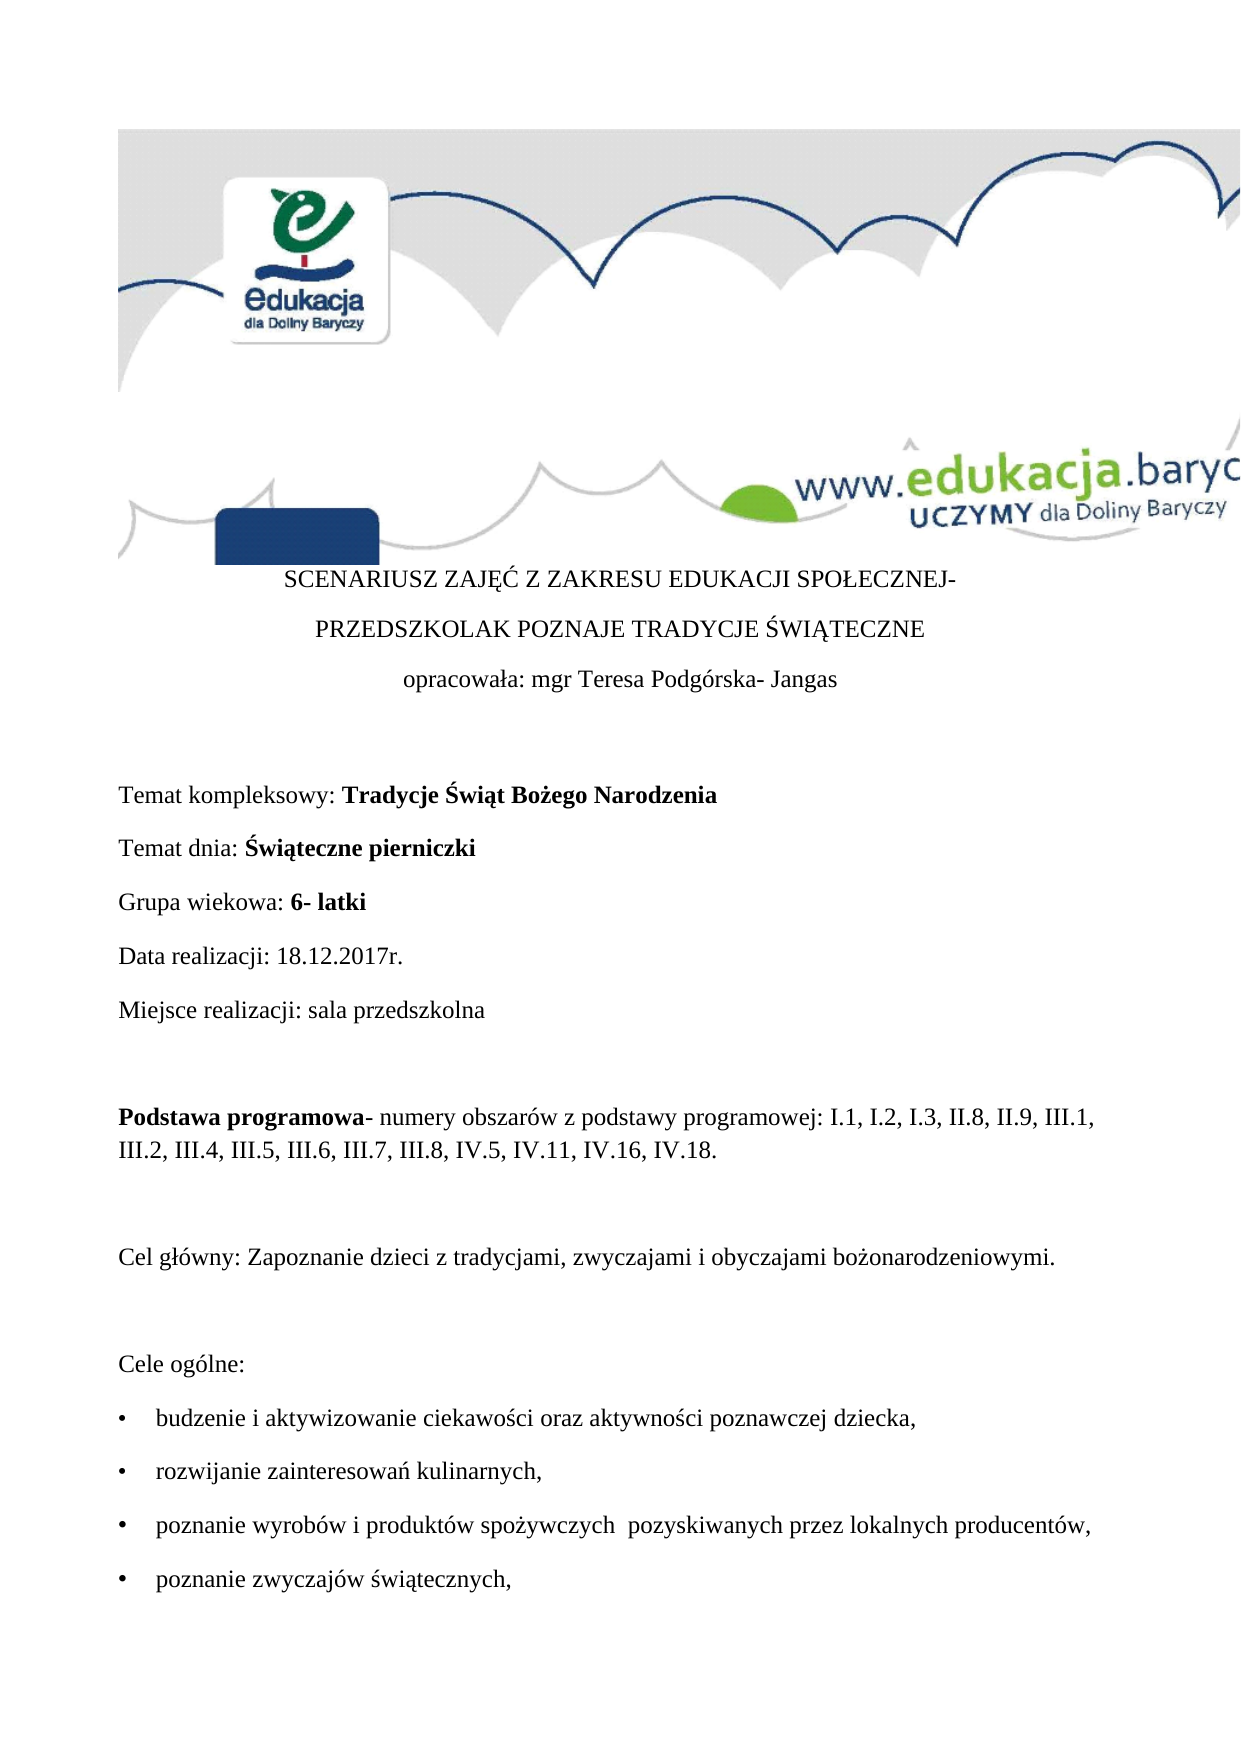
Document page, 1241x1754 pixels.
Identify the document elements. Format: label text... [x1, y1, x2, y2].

list budzenie i aktywizowanie ciekawości oraz aktywności poznawczej dziecka, [81, 1403, 1122, 1431]
list poznanie wyrobów i produktów spożywczych pozyskiwanych przez lokalnych producentów, [81, 1510, 1122, 1539]
text Temat kompleksowy: Tradycje Świąt Bożego Narodzenia [118, 780, 1122, 808]
text Cel główny: Zapoznanie dzieci z tradycjami, zwyczajami i obyczajami bożonarodzeniowymi. [118, 1242, 1122, 1271]
text Miejsce realizacji: sala przedszkolna [118, 995, 1122, 1024]
text Temat dnia: Świąteczne pierniczki [118, 833, 1122, 862]
text SCENARIUSZ ZAJĘĆ Z ZAKRESU EDUKACJI SPOŁECZNEJ- [118, 565, 1122, 593]
text Data realizacji: 18.12.2017r. [118, 941, 1122, 970]
text opracowała: mgr Teresa Podgórska- Jangas [118, 664, 1122, 692]
text Grupa wiekowa: 6- latki [118, 887, 1122, 916]
text PRZEDSZKOLAK POZNAJE TRADYCJE ŚWIĄTECZNE [118, 614, 1122, 643]
list rozwijanie zainteresowań kulinarnych, [81, 1456, 1122, 1485]
list poznanie zwyczajów świątecznych, [81, 1564, 1122, 1593]
text Cele ogólne: [118, 1349, 1122, 1377]
text Podstawa programowa- numery obszarów z podstawy programowej: I.1, I.2, I.3, II.8, II.9, III.1, III.2, III.4, III.5, III.6, III.7, III.8, IV.5, IV.11, IV.16, IV.18. [118, 1102, 1122, 1164]
